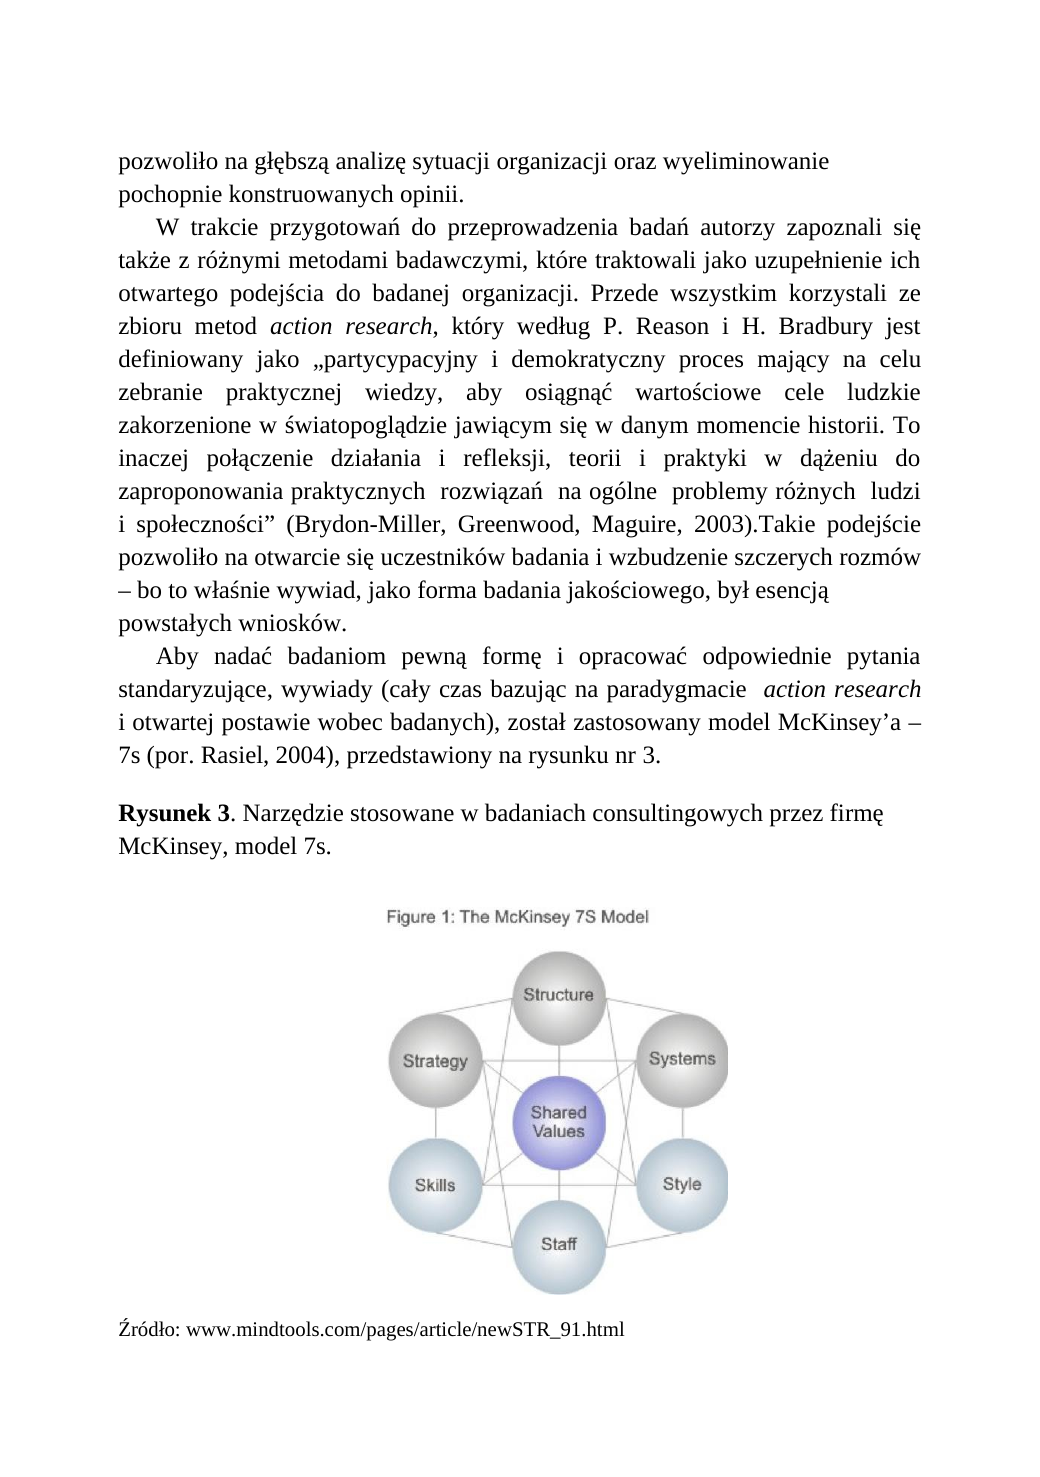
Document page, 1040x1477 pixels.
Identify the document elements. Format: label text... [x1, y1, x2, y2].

text Źródło: www.mindtools.com/pages/article/newSTR_91.html [118, 1317, 933, 1341]
text W trakcie przygotowań do przeprowadzenia badań autorzy zapoznali się także z różnymi metodami badawczymi, które traktowali jako uzupełnienie ich otwartego podejścia do badanej organizacji. Przede wszystkim korzystali ze zbioru metod action research, który według P. Reason i H. Bradbury jest definiowany jako „partycypacyjny i demokratyczny proces mający na celu zebranie praktycznej wiedzy, aby osiągnąć wartościowe cele ludzkie zakorzenione w światopoglądzie jawiącym się w danym momencie historii. To inaczej połączenie działania i refleksji, teorii i praktyki w dążeniu do zaproponowania praktycznych rozwiązań na ogólne problemy różnych ludzi i społeczności” (Brydon-Miller, Greenwood, Maguire, 2003).Takie podejście pozwoliło na otwarcie się uczestników badania i wzbudzenie szczerych rozmów [118, 212, 922, 571]
text Rysunek 3. Narzędzie stosowane w badaniach consultingowych przez firmę McKinsey, model 7s. [118, 798, 933, 860]
text pozwoliło na głębszą analizę sytuacji organizacji oraz wyeliminowanie pochopnie konstruowanych opinii. [118, 146, 904, 208]
text – bo to właśnie wywiad, jako forma badania jakościowego, był esencją powstałych wniosków. [118, 575, 933, 637]
picture [386, 907, 728, 1295]
text Aby nadać badaniom pewną formę i opracować odpowiednie pytania standaryzujące, wywiady (cały czas bazując na paradygmacie action research i otwartej postawie wobec badanych), został zastosowany model McKinsey’a – 7s (por. Rasiel, 2004), przedstawiony na rysunku nr 3. [118, 641, 921, 769]
